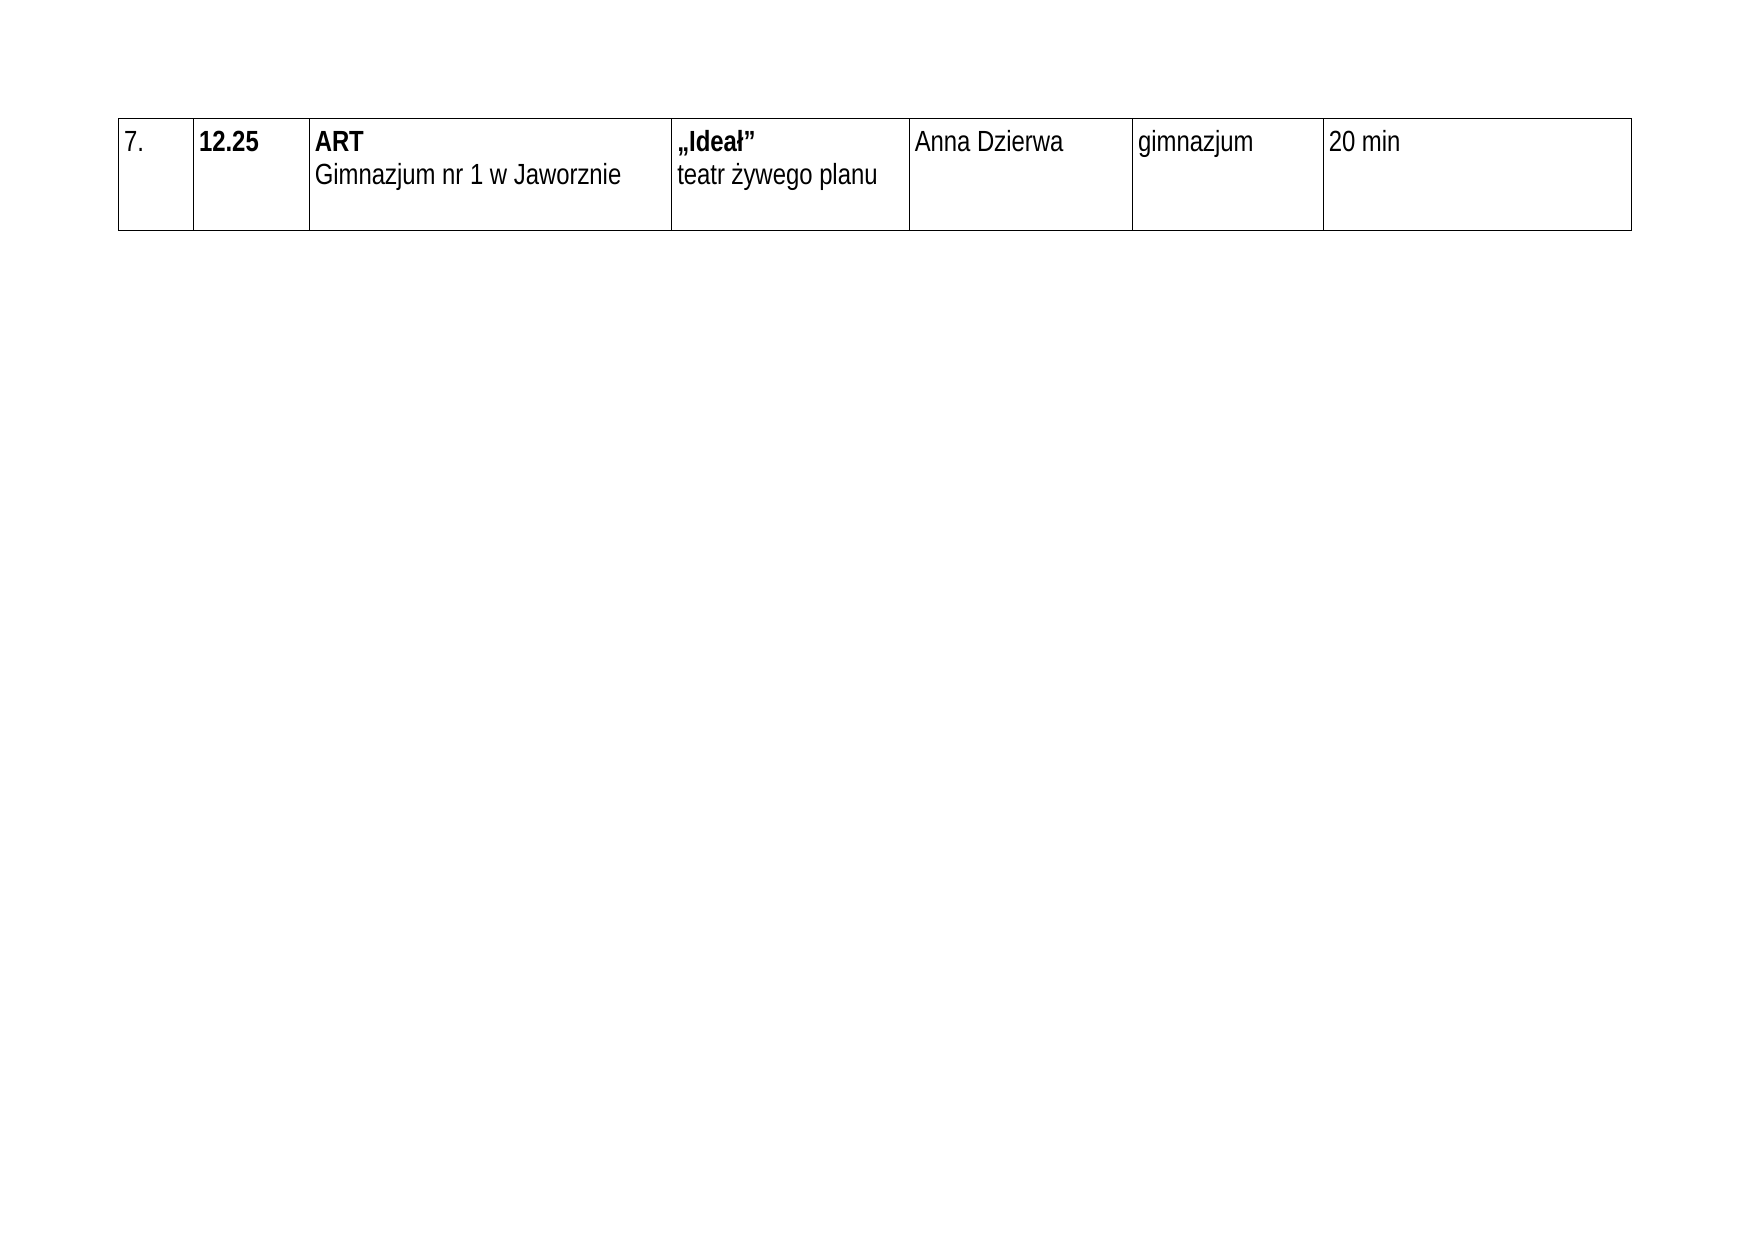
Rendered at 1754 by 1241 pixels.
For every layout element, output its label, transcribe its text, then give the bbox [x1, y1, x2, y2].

table_cell 20 min [1324, 119, 1631, 230]
table_cell 12.25 [194, 119, 309, 230]
table_cell Anna Dzierwa [910, 119, 1132, 230]
table_cell „Ideał” teatr żywego planu [672, 119, 909, 230]
table_cell 7. [119, 119, 193, 230]
table_cell ART Gimnazjum nr 1 w Jaworznie [310, 119, 671, 230]
table_cell gimnazjum [1133, 119, 1323, 230]
